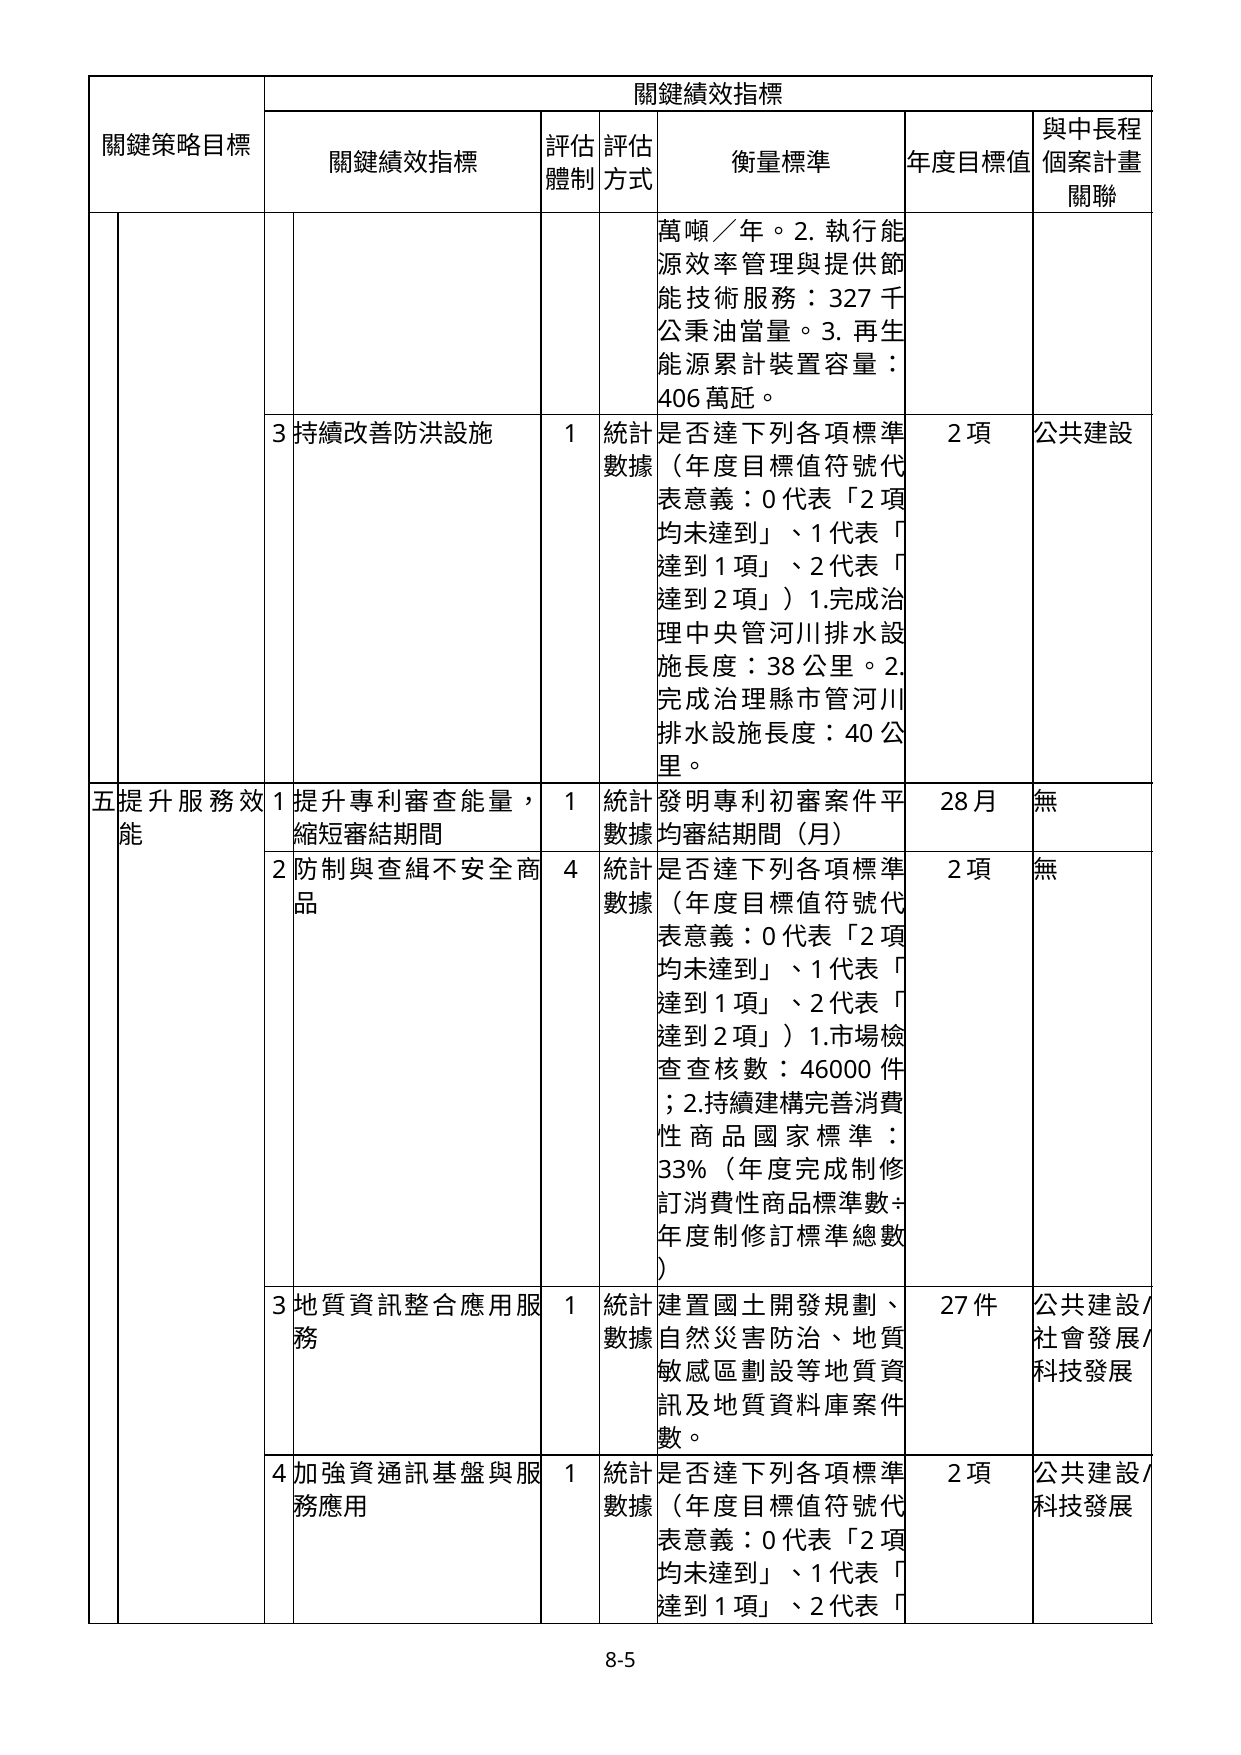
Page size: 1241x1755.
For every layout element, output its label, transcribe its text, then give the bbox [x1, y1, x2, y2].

table_cell 2項 [906, 1456, 1032, 1622]
table_cell 是否達下列各項標準（年度目標值符號代表意義：0代表「2項均未達到」、1代表「達到1項」、2代表「 [658, 1456, 904, 1622]
table_cell 萬噸／年。2. 執行能源效率管理與提供節能技術服務：327千公秉油當量。3. 再生能源累計裝置容量：406萬瓩。 [658, 213, 904, 414]
table_cell 4 [542, 852, 599, 1286]
table_cell 年度目標值 [906, 112, 1032, 212]
table_cell 是否達下列各項標準（年度目標值符號代表意義：0代表「2項均未達到」、1代表「達到1項」、2代表「達到2項」）1.完成治理中央管河川排水設施長度：38公里。2.完成治理縣市管河川排水設施長度：40公里。 [658, 415, 904, 782]
table_cell 2 [265, 852, 293, 1286]
table_cell 統計數據 [600, 852, 657, 1286]
table_cell 評估 體制 [542, 112, 599, 212]
table_cell 無 [1034, 784, 1151, 851]
table_cell 28月 [906, 784, 1032, 851]
table_cell 3 [265, 415, 293, 782]
table_cell 1 [265, 784, 293, 851]
table_cell 加強資通訊基盤與服務應用 [294, 1456, 540, 1622]
table_cell 五 [90, 784, 117, 1622]
table_cell [265, 213, 293, 414]
table_cell 無 [1034, 852, 1151, 1286]
table_cell 統計數據 [600, 1456, 657, 1622]
table_cell 1 [542, 1287, 599, 1454]
table_cell [542, 213, 599, 414]
table_cell 防制與查緝不安全商品 [294, 852, 540, 1286]
table_cell 穩定供給資源、永續能源發展 [119, 213, 264, 782]
table_cell 統計數據 [600, 415, 657, 782]
table_cell 關鍵績效指標 [265, 112, 540, 212]
table_header 關鍵策略目標 [90, 77, 264, 212]
table_cell 衡量標準 [658, 112, 904, 212]
table_cell 持續改善防洪設施 [294, 415, 540, 782]
table_cell 統計數據 [600, 1287, 657, 1454]
table_cell 27件 [906, 1287, 1032, 1454]
table_cell 1 [542, 415, 599, 782]
table_header 關鍵績效指標 [265, 77, 1151, 110]
table_cell 4 [265, 1456, 293, 1622]
table_cell 公共建設/社會發展/科技發展 [1034, 1287, 1151, 1454]
table_cell 統計數據 [600, 784, 657, 851]
table_cell 3 [265, 1287, 293, 1454]
table_cell [600, 213, 657, 414]
table_cell 地質資訊整合應用服務 [294, 1287, 540, 1454]
table_cell 2項 [906, 415, 1032, 782]
table_cell [1034, 213, 1151, 414]
table_cell 公共建設 [1034, 415, 1151, 782]
table_cell 發明專利初審案件平均審結期間（月） [658, 784, 904, 851]
table_cell 是否達下列各項標準（年度目標值符號代表意義：0代表「2項均未達到」、1代表「達到1項」、2代表「達到2項」）1.市場檢查查核數：46000件；2.持續建構完善消費性商品國家標準：33%（年度完成制修訂消費性商品標準數÷年度制修訂標準總數） [658, 852, 904, 1286]
table_cell 1 [542, 784, 599, 851]
table_cell 1 [542, 1456, 599, 1622]
table_cell 2項 [906, 852, 1032, 1286]
table_cell 提升服務效能 [119, 784, 264, 1622]
table_cell [294, 213, 540, 414]
table_cell [906, 213, 1032, 414]
table_cell 四 [90, 213, 117, 782]
table_cell 與中長程個案計畫關聯 [1034, 112, 1151, 212]
table_cell 建置國土開發規劃、自然災害防治、地質敏感區劃設等地質資訊及地質資料庫案件數。 [658, 1287, 904, 1454]
table_cell 提升專利審查能量，縮短審結期間 [294, 784, 540, 851]
table_cell 評估 方式 [600, 112, 657, 212]
table_cell 公共建設/科技發展 [1034, 1456, 1151, 1622]
